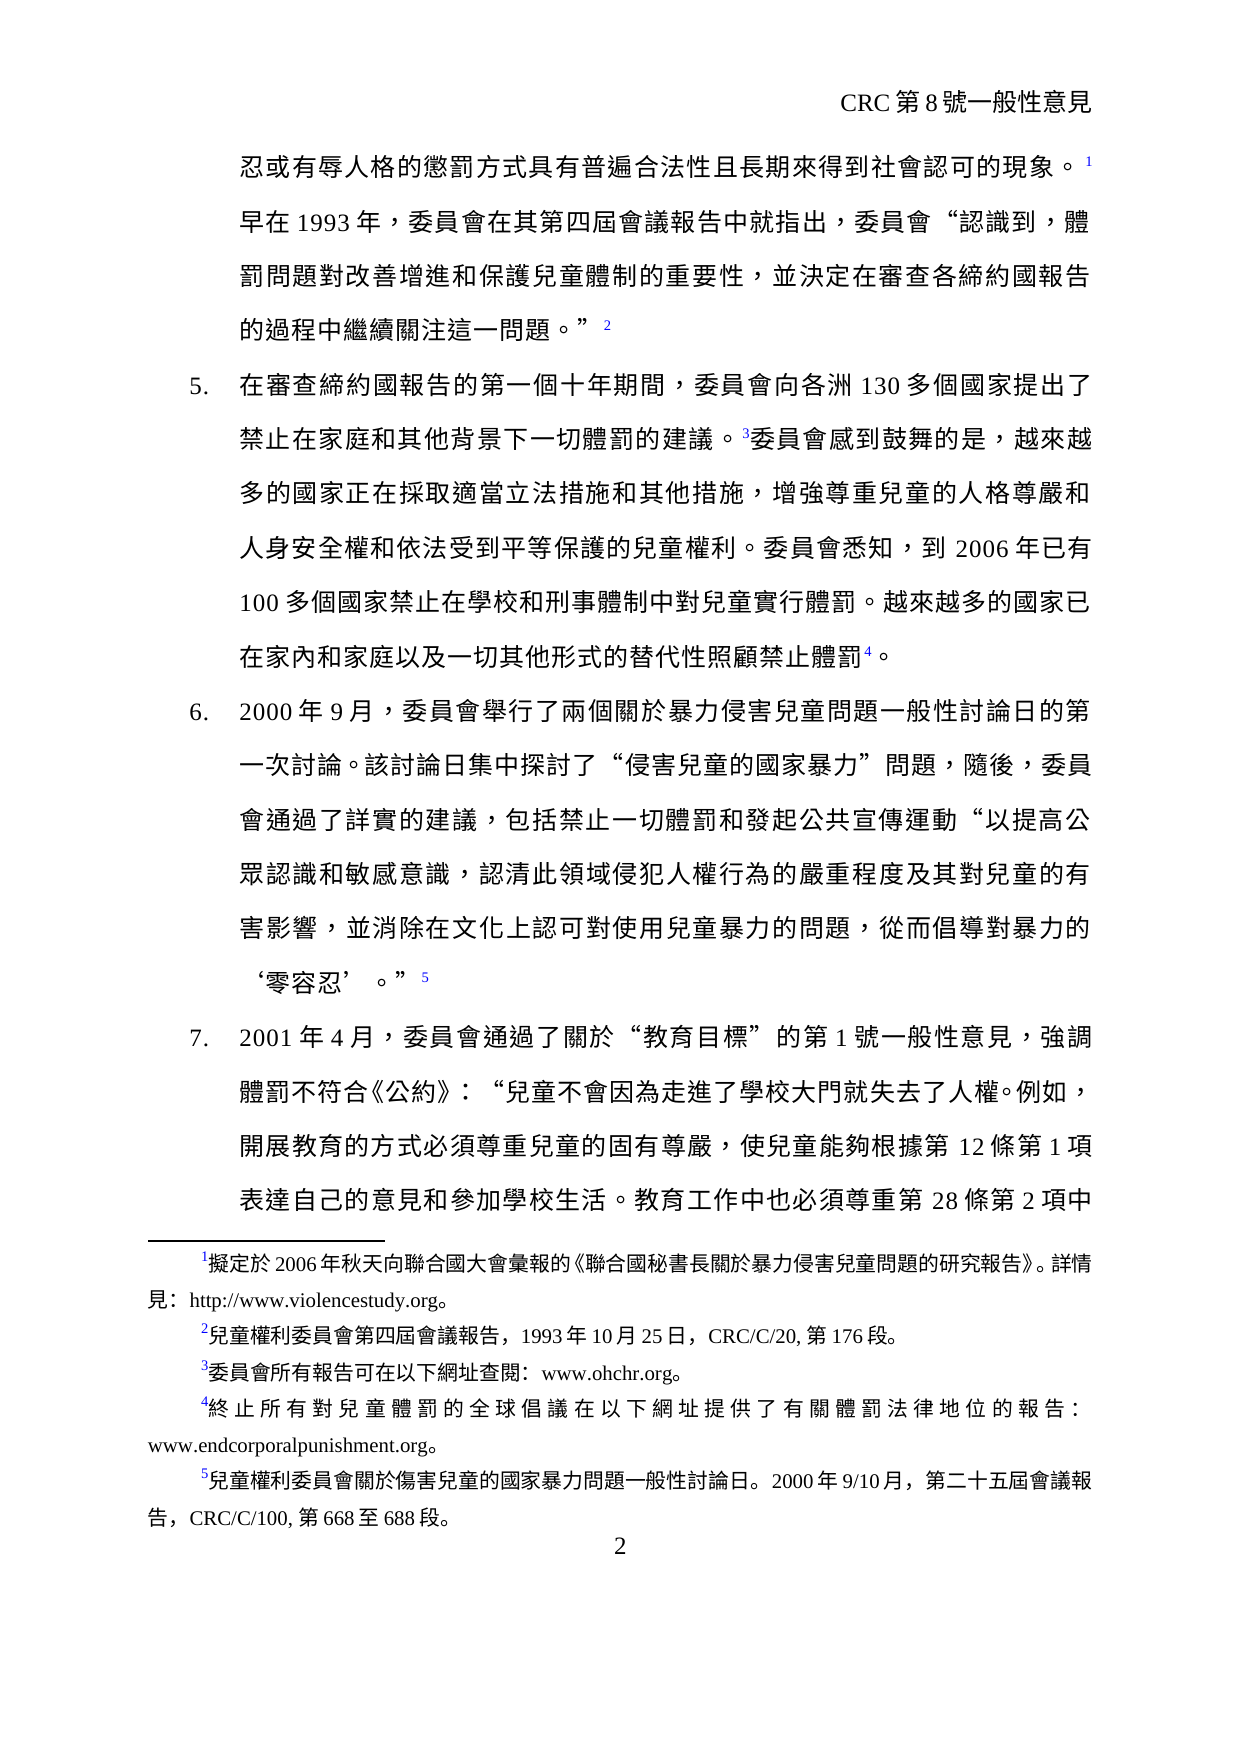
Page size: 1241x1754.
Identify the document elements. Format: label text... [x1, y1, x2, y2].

list 終止所有對兒童體罰的全球倡議在以下網址提供了有關體罰法律地位的報告：www.endcorporalpunishment.org。 [148, 1392, 1092, 1458]
list 2001年4月，委員會通過了關於“教育目標”的第1號一般性意見，強調體罰不符合《公約》：“兒童不會因為走進了學校大門就失去了人權。例如，開展教育的方式必須尊重兒童的固有尊嚴，使兒童能夠根據第12條第1項表達自己的意見和參加學校生活。教育工作中也必須尊重第28條第2項中 [189, 1018, 1092, 1217]
list 忍或有辱人格的懲罰方式具有普遍合法性且長期來得到社會認可的現象。早在1993年，委員會在其第四屆會議報告中就指出，委員會“認識到，體罰問題對改善增進和保護兒童體制的重要性，並決定在審查各締約國報告的過程中繼續關注這一問題。” [189, 148, 1092, 347]
list 兒童權利委員會第四屆會議報告，1993年10月25日，CRC/C/20, 第176段。 [148, 1319, 1092, 1350]
list 委員會所有報告可在以下網址查閱：www.ohchr.org。 [148, 1356, 1092, 1386]
list 擬定於2006年秋天向聯合國大會彙報的《聯合國秘書長關於暴力侵害兒童問題的研究報告》。詳情見：http://www.violencestudy.org。 [148, 1247, 1092, 1313]
list 兒童權利委員會關於傷害兒童的國家暴力問題一般性討論日。2000年9/10月，第二十五屆會議報告，CRC/C/100, 第668至688段。 [148, 1464, 1092, 1531]
list 在審查締約國報告的第一個十年期間，委員會向各洲130多個國家提出了禁止在家庭和其他背景下一切體罰的建議。委員會感到鼓舞的是，越來越多的國家正在採取適當立法措施和其他措施，增強尊重兒童的人格尊嚴和人身安全權和依法受到平等保護的兒童權利。委員會悉知，到2006年已有100多個國家禁止在學校和刑事體制中對兒童實行體罰。越來越多的國家已在家內和家庭以及一切其他形式的替代性照顧禁止體罰。 [189, 365, 1092, 673]
list 2000年9月，委員會舉行了兩個關於暴力侵害兒童問題一般性討論日的第一次討論。該討論日集中探討了“侵害兒童的國家暴力”問題，隨後，委員會通過了詳實的建議，包括禁止一切體罰和發起公共宣傳運動“以提高公眾認識和敏感意識，認清此領域侵犯人權行為的嚴重程度及其對兒童的有害影響，並消除在文化上認可對使用兒童暴力的問題，從而倡導對暴力的‘零容忍’。” [189, 691, 1092, 999]
